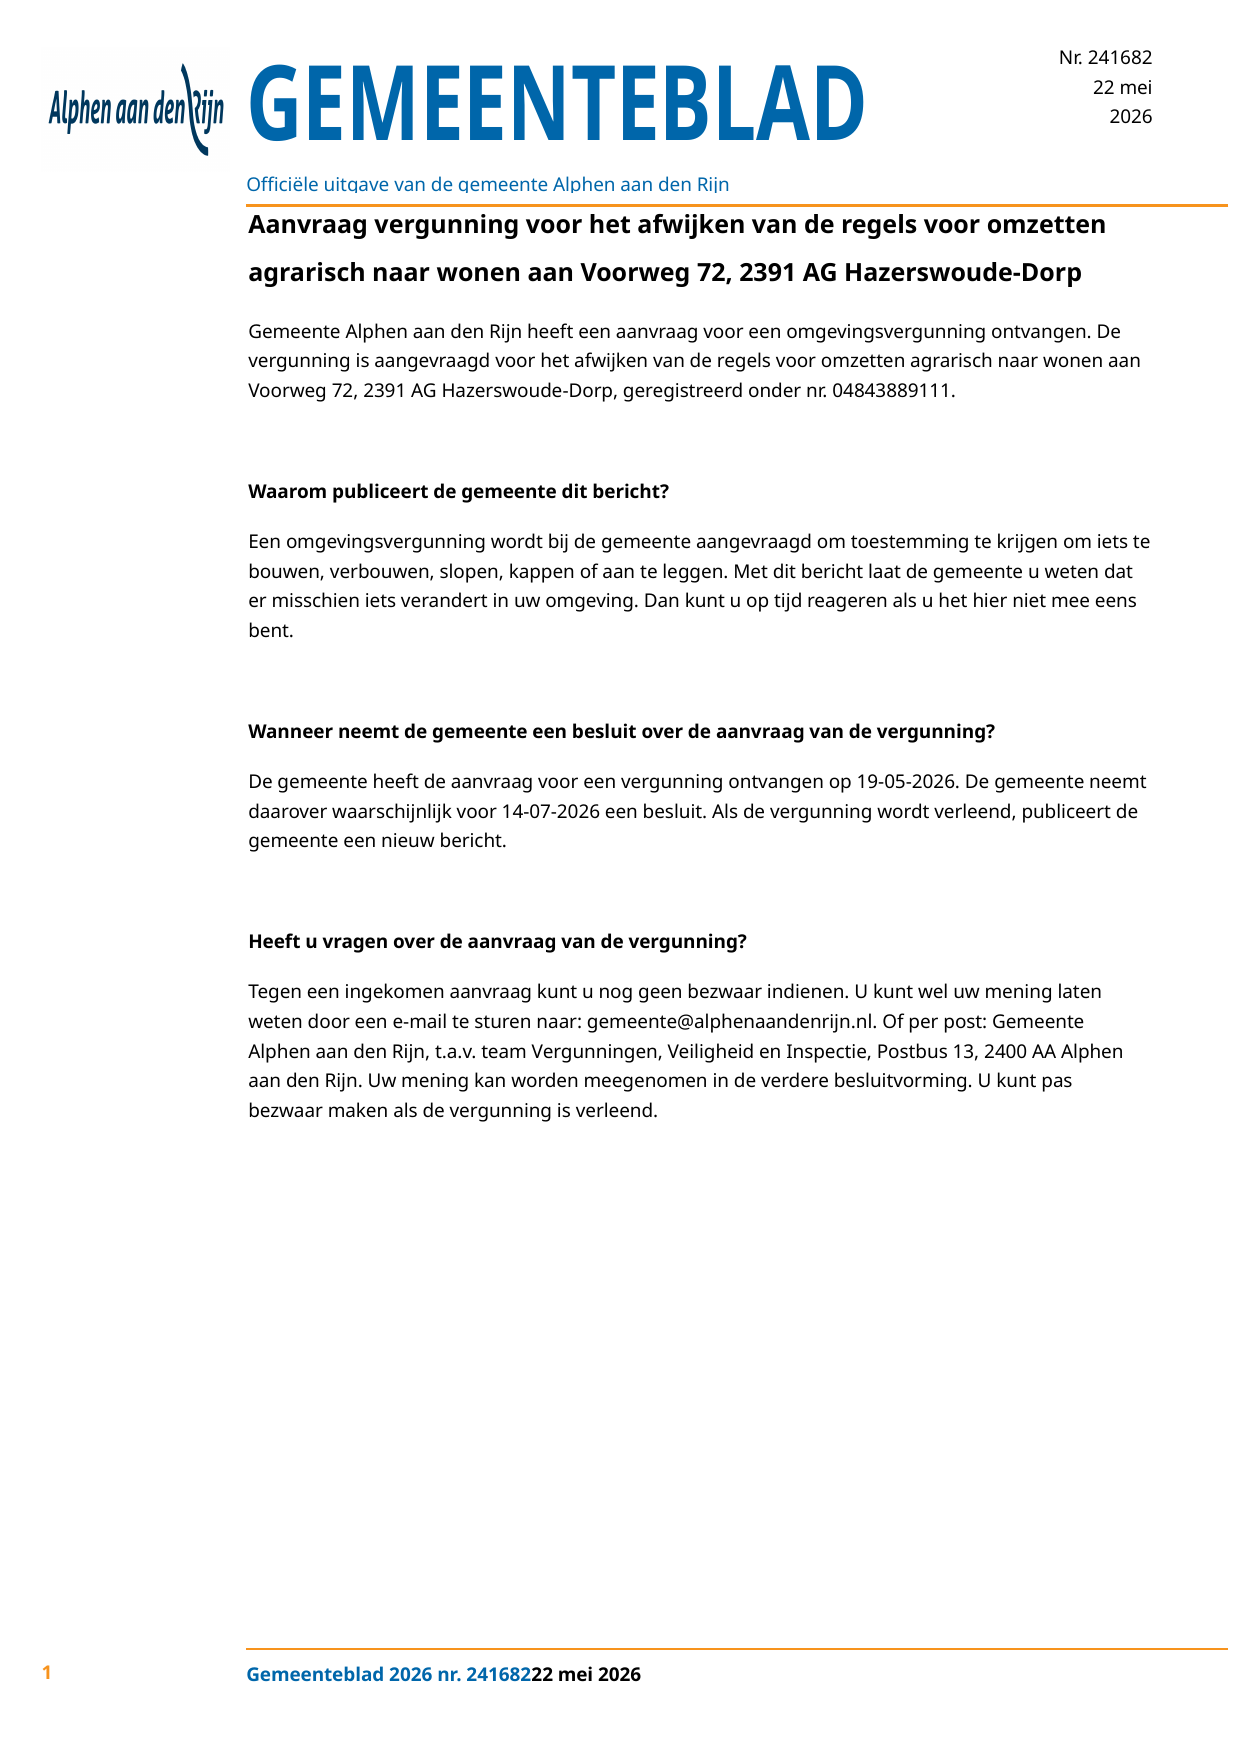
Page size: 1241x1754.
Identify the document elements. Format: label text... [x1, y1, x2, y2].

picture [41, 47, 231, 172]
text Een omgevingsvergunning wordt bij de gemeente aangevraagd om toestemming te krijgen om iets te bouwen, verbouwen, slopen, kappen of aan te leggen. Met dit bericht laat de gemeente u weten dat er misschien iets verandert in uw omgeving. Dan kunt u op tijd reageren als u het hier niet mee eens bent. [248, 528, 1152, 643]
text Wanneer neemt de gemeente een besluit over de aanvraag van de vergunning? [248, 718, 1152, 744]
text Waarom publiceert de gemeente dit bericht? [248, 478, 1152, 504]
text Gemeente Alphen aan den Rijn heeft een aanvraag voor een omgevingsvergunning ontvangen. De vergunning is aangevraagd voor het afwijken van de regels voor omzetten agrarisch naar wonen aan Voorweg 72, 2391 AG Hazerswoude-Dorp, geregistreerd onder nr. 04843889111. [248, 318, 1152, 403]
text De gemeente heeft de aanvraag voor een vergunning ontvangen op 19-05-2026. De gemeente neemt daarover waarschijnlijk voor 14-07-2026 een besluit. Als de vergunning wordt verleend, publiceert de gemeente een nieuw bericht. [248, 768, 1152, 853]
text Tegen een ingekomen aanvraag kunt u nog geen bezwaar indienen. U kunt wel uw mening laten weten door een e-mail te sturen naar: gemeente@alphenaandenrijn.nl. Of per post: Gemeente Alphen aan den Rijn, t.a.v. team Vergunningen, Veiligheid en Inspectie, Postbus 13, 2400 AA Alphen aan den Rijn. Uw mening kan worden meegenomen in de verdere besluitvorming. U kunt pas bezwaar maken als de vergunning is verleend. [248, 979, 1152, 1123]
text Heeft u vragen over de aanvraag van de vergunning? [248, 928, 1152, 954]
text Aanvraag vergunning voor het afwijken van de regels voor omzetten agrarisch naar wonen aan Voorweg 72, 2391 AG Hazerswoude-Dorp [248, 207, 1152, 288]
